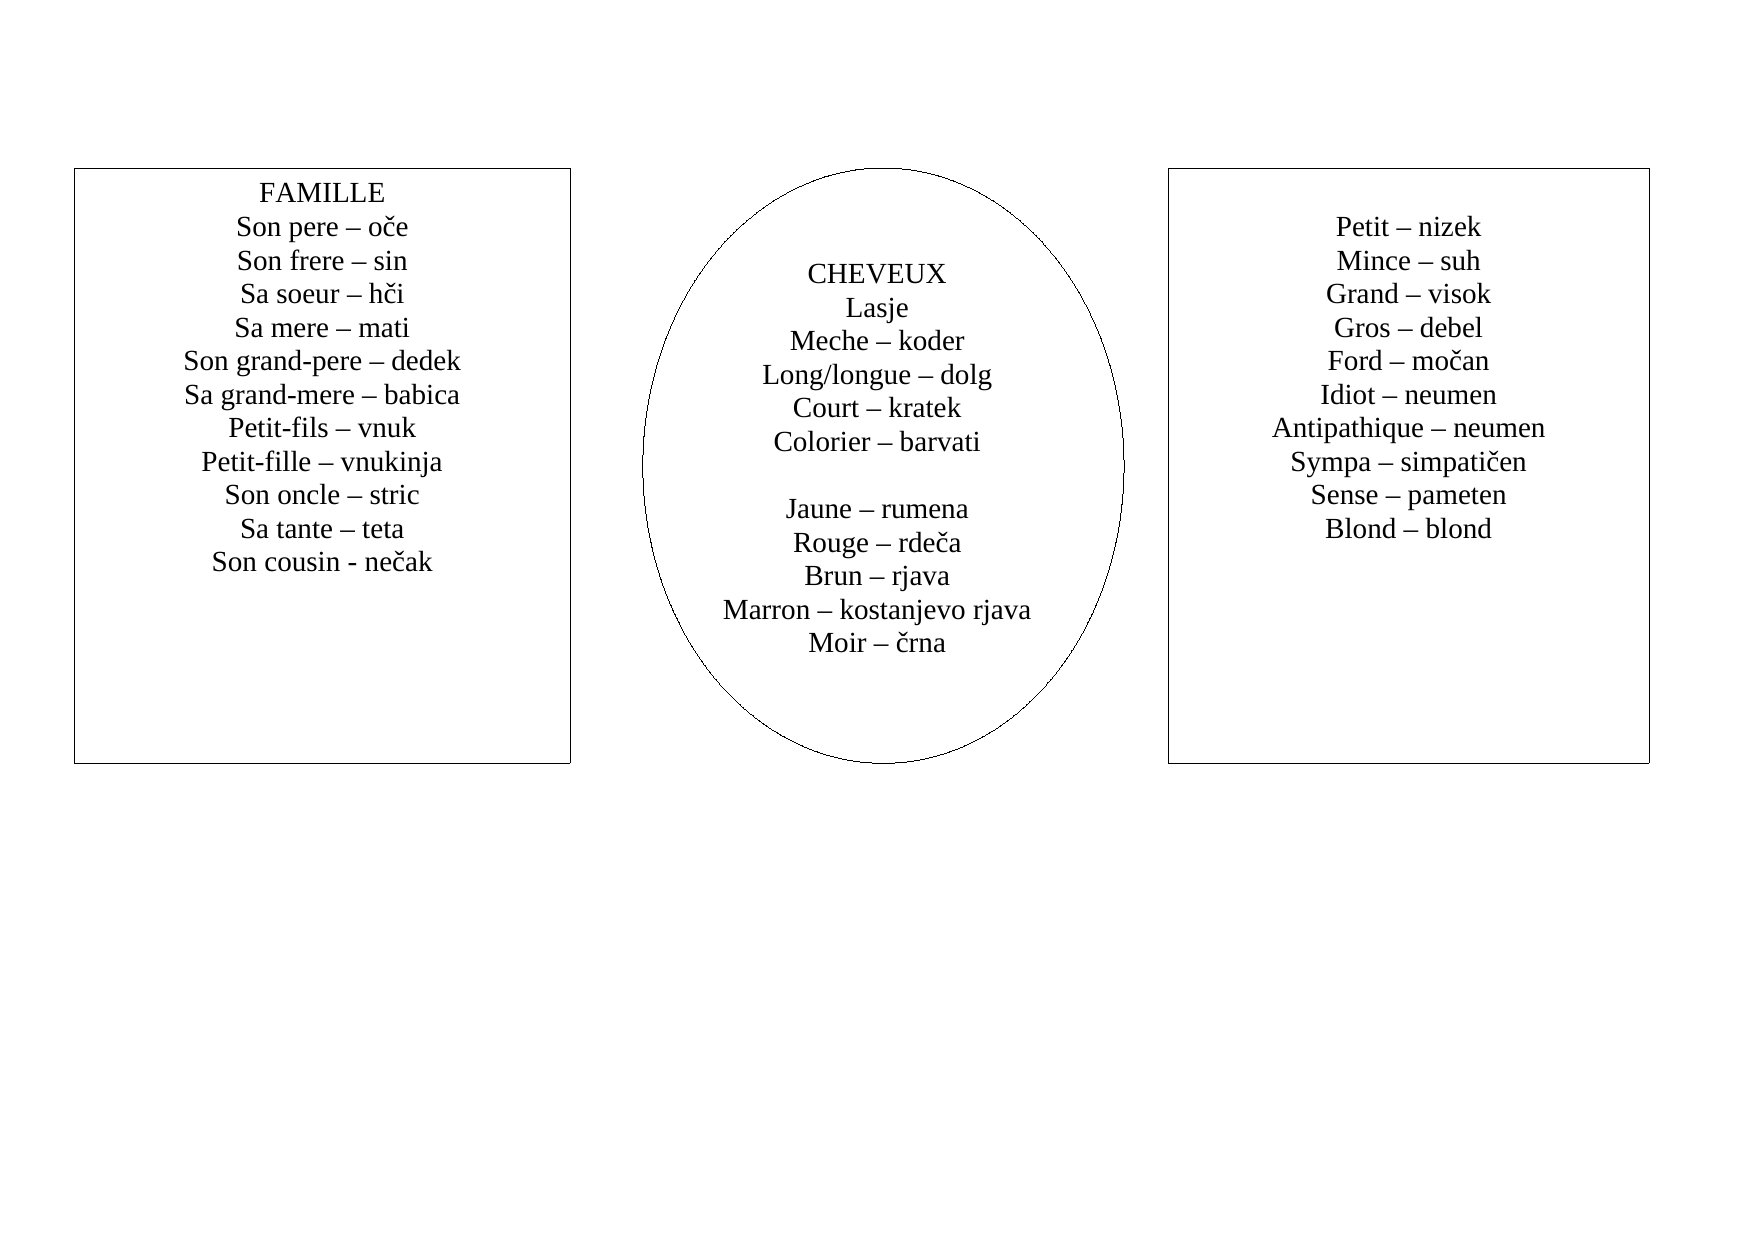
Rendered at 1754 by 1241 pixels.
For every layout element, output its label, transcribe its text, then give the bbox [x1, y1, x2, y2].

text Court – kratek [89, 391, 1665, 424]
text Petit-fille – vnukinja [89, 458, 424, 477]
text Mince – suh [1183, 243, 1634, 256]
text Marron – kostanjevo rjava [89, 592, 1665, 625]
text Meche – koder [89, 323, 1665, 357]
text Son pere – oče [89, 209, 555, 243]
text Sympa – simpatičen [1446, 458, 1634, 477]
text Petit-fille – vnukinja [425, 458, 555, 477]
text FAMILLE [89, 176, 555, 209]
text Son oncle – stric [89, 477, 555, 491]
text Sympa – simpatičen [1311, 458, 1345, 477]
text Sense – pameten [1183, 477, 1634, 491]
text Jaune – rumena [89, 491, 1665, 525]
text CHEVEUX [89, 256, 1665, 290]
text Sympa – simpatičen [1347, 458, 1444, 477]
text Long/longue – dolg [89, 357, 1665, 391]
text Moir – črna [89, 625, 1665, 659]
text Rouge – rdeča [89, 525, 1665, 558]
text Son frere – sin [89, 243, 555, 256]
text Lasje [89, 290, 1665, 323]
text Colorier – barvati [89, 424, 1665, 458]
text Petit – nizek [1183, 209, 1634, 243]
text Sympa – simpatičen [1183, 458, 1313, 477]
text Brun – rjava [89, 558, 1665, 592]
